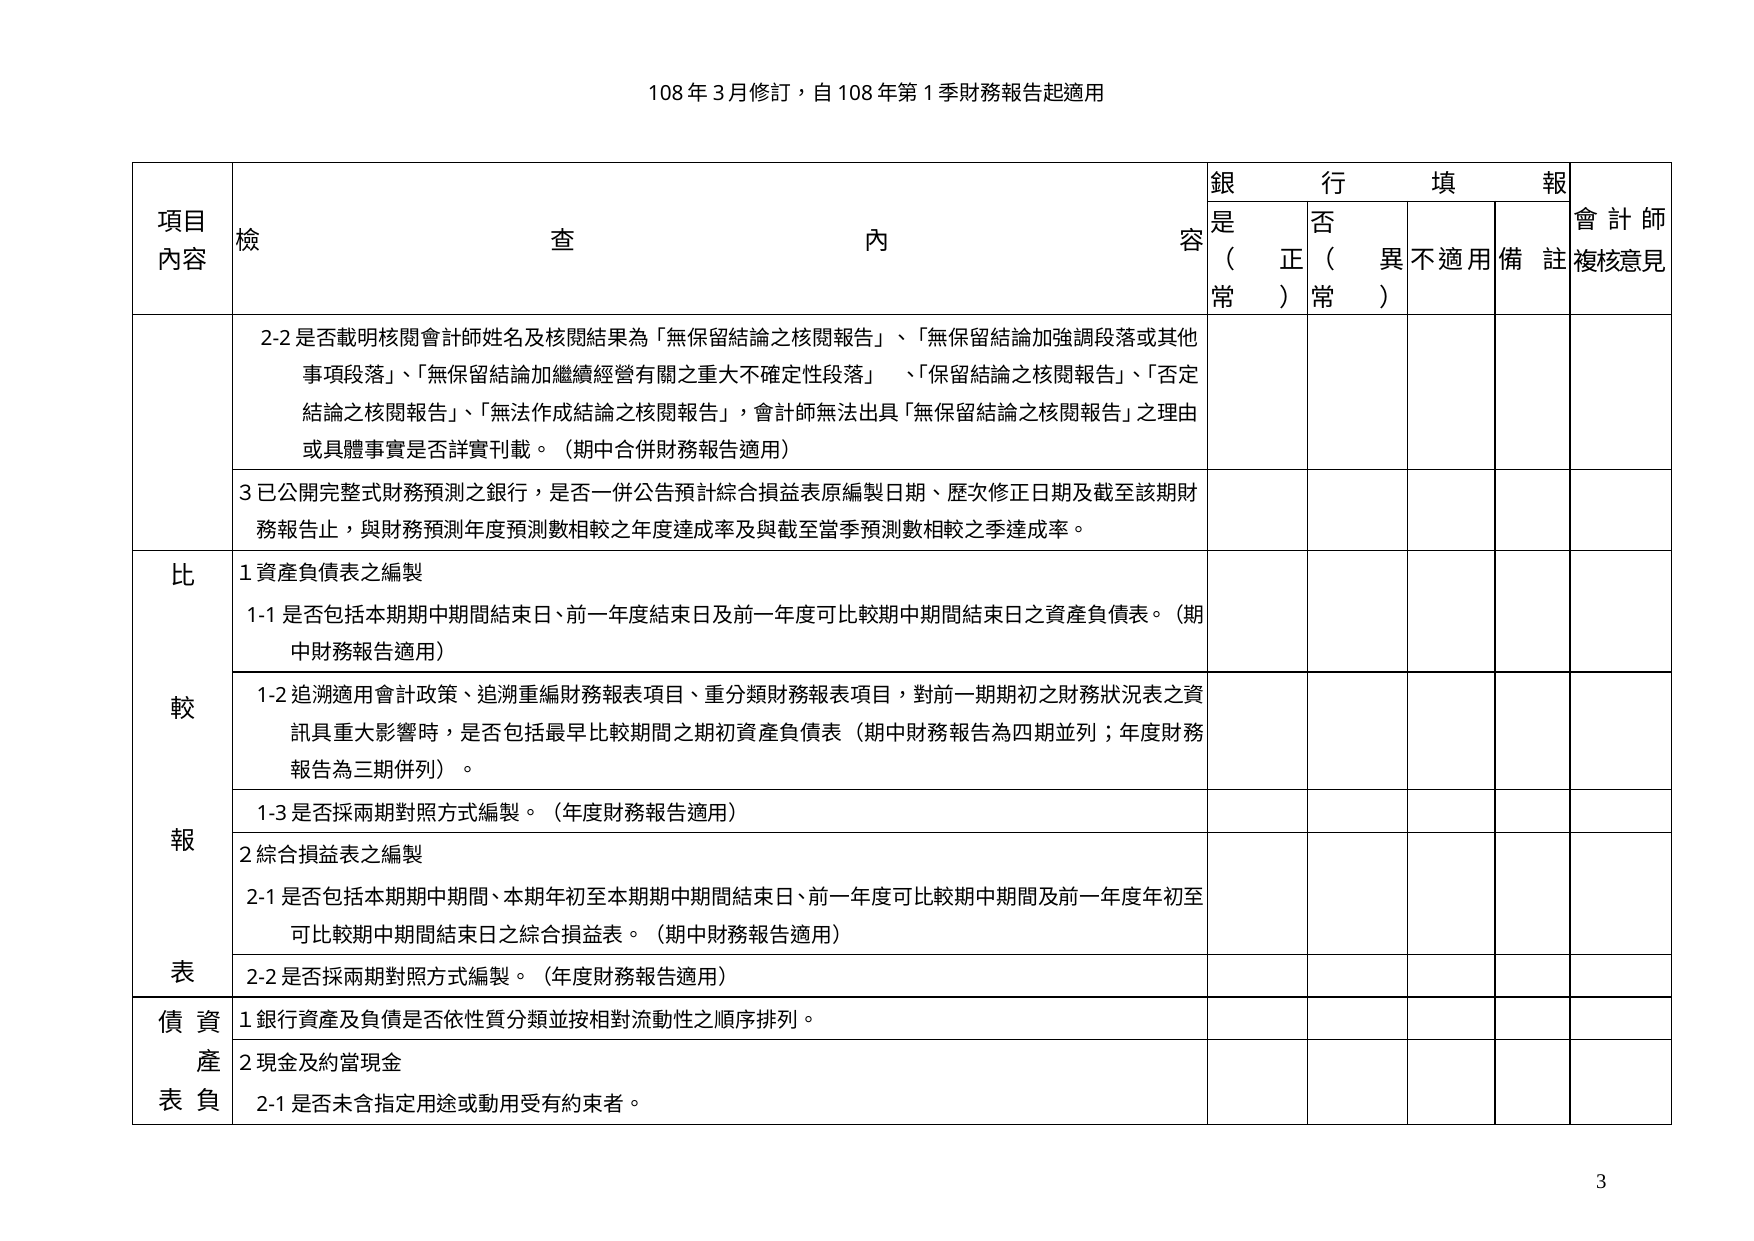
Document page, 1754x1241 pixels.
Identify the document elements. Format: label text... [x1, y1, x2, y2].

table_cell [1496, 955, 1569, 996]
table_cell ２綜合損益表之編製 2-1是否包括本期期中期間、本期年初至本期期中期間結束日、前一年度可比較期中期間及前一年度年初至可比較期中期間結束日之綜合損益表。（期中財務報告適用） [233, 833, 1207, 954]
table_cell [1408, 998, 1494, 1039]
table_cell [1208, 1040, 1307, 1123]
table_cell 2-2是否載明核閱會計師姓名及核閱結果為「無保留結論之核閱報告」、「無保留結論加強調段落或其他事項段落」、「無保留結論加繼續經營有關之重大不確定性段落」、「保留結論之核閱報告」、「否定結論之核閱報告」、「無法作成結論之核閱報告」，會計師無法出具「無保留結論之核閱報告」之理由或具體事實是否詳實刊載。（期中合併財務報告適用） [233, 315, 1207, 469]
table_cell [1571, 551, 1671, 671]
table_cell [1308, 1040, 1407, 1123]
table_cell [1308, 833, 1407, 954]
table_cell [1496, 998, 1569, 1039]
table_cell [1208, 315, 1307, 469]
table_cell [1408, 1040, 1494, 1123]
table_cell [1308, 315, 1407, 469]
table_cell ３已公開完整式財務預測之銀行，是否一併公告預計綜合損益表原編製日期、歷次修正日期及截至該期財務報告止，與財務預測年度預測數相較之年度達成率及與截至當季預測數相較之季達成率。 [233, 470, 1207, 549]
table_cell [1496, 1040, 1569, 1123]
table_cell [1208, 673, 1307, 789]
table_cell 不適用 [1408, 202, 1494, 314]
table_cell [1408, 790, 1494, 832]
table_cell 否 （異常） [1308, 202, 1407, 314]
table_cell [1208, 551, 1307, 671]
table_cell 備註 [1496, 202, 1569, 314]
table_cell [1408, 955, 1494, 996]
table_cell [1408, 673, 1494, 789]
table_cell [1496, 551, 1569, 671]
table_cell [1496, 790, 1569, 832]
table_header 檢查內容 [233, 163, 1207, 314]
table_cell [1571, 470, 1671, 549]
table_cell [1208, 955, 1307, 996]
table_cell [1408, 833, 1494, 954]
table_cell [1408, 551, 1494, 671]
table_cell １銀行資產及負債是否依性質分類並按相對流動性之順序排列。 [233, 998, 1207, 1039]
table_cell [1208, 833, 1307, 954]
table_cell [1496, 673, 1569, 789]
table_cell 資 產 負 債 表 [133, 998, 232, 1123]
table_cell [133, 315, 232, 549]
table_header 銀行填報 [1208, 163, 1569, 201]
table_cell 1-3是否採兩期對照方式編製。（年度財務報告適用） [233, 790, 1207, 832]
table_cell [1208, 998, 1307, 1039]
table_cell [1571, 790, 1671, 832]
table_cell [1571, 833, 1671, 954]
table_cell [1308, 551, 1407, 671]
table_cell [1208, 790, 1307, 832]
table_cell ２現金及約當現金 2-1是否未含指定用途或動用受有約束者。 [233, 1040, 1207, 1123]
table_cell [1408, 470, 1494, 549]
table_cell [1308, 998, 1407, 1039]
table_cell １資產負債表之編製 1-1 是否包括本期期中期間結束日、前一年度結束日及前一年度可比較期中期間結束日之資產負債表。（期中財務報告適用） [233, 551, 1207, 671]
table_cell [1571, 998, 1671, 1039]
table_cell [1571, 955, 1671, 996]
table_cell [1571, 315, 1671, 469]
table_cell [1571, 1040, 1671, 1123]
table_cell [1308, 790, 1407, 832]
table_cell [1308, 955, 1407, 996]
table_cell [1496, 833, 1569, 954]
table_cell [1571, 673, 1671, 789]
table_cell [1496, 470, 1569, 549]
table_cell 是 （正常） [1208, 202, 1307, 314]
table_cell 1-2追溯適用會計政策、追溯重編財務報表項目、重分類財務報表項目，對前一期期初之財務狀況表之資訊具重大影響時，是否包括最早比較期間之期初資產負債表（期中財務報告為四期並列；年度財務報告為三期併列）。 [233, 673, 1207, 789]
table_cell [1208, 470, 1307, 549]
table_header 會計師 複核意見 [1571, 163, 1671, 314]
table_cell 比較報表 [133, 551, 232, 996]
table_cell [1408, 315, 1494, 469]
table_header 項目 內容 [133, 163, 232, 314]
table_cell [1308, 673, 1407, 789]
table_cell 2-2是否採兩期對照方式編製。（年度財務報告適用） [233, 955, 1207, 996]
table_cell [1308, 470, 1407, 549]
table_cell [1496, 315, 1569, 469]
